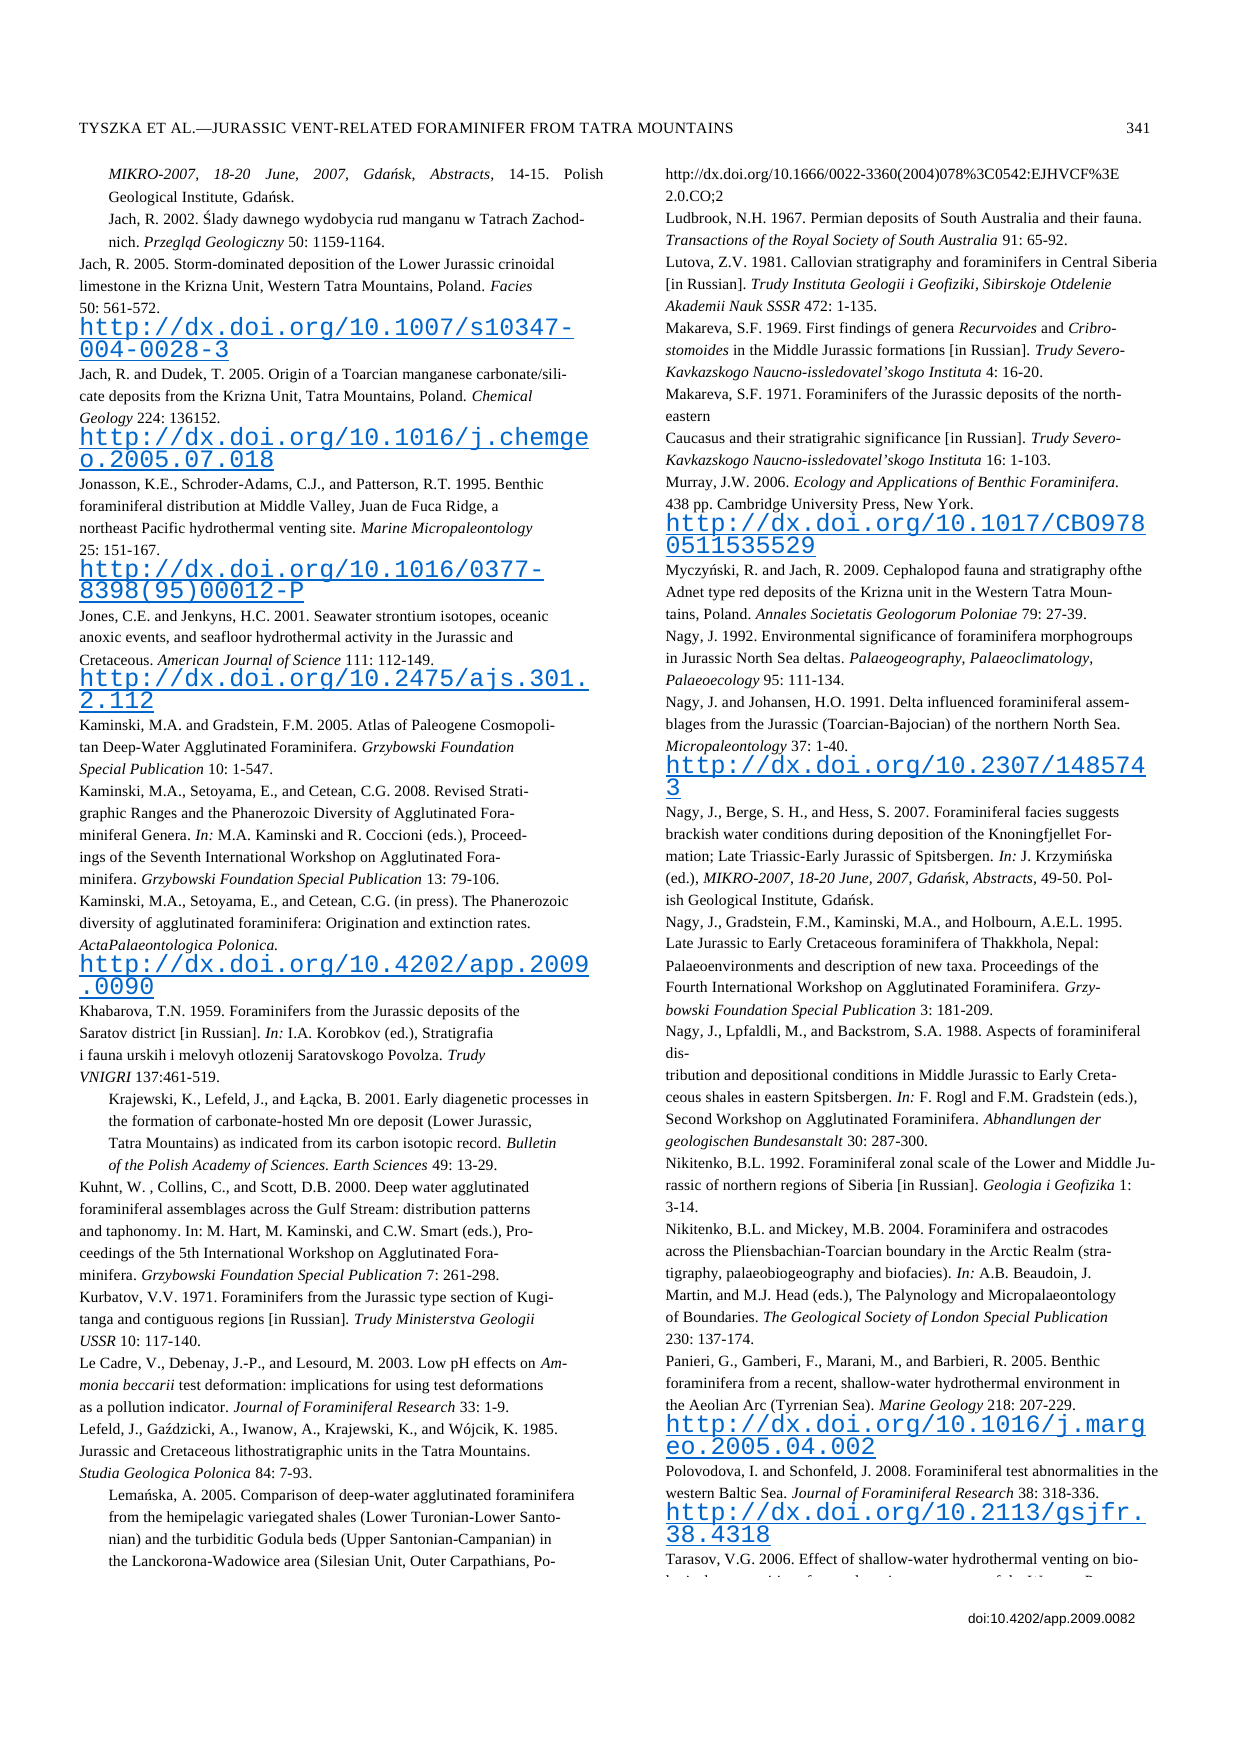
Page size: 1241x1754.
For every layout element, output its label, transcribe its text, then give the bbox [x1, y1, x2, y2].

text Kuhnt, W. , Collins, C., and Scott, D.B. 2000. Deep water agglutinated foraminiferal assemblages across the Gulf Stream: distribution patterns and taphonomy. In: M. Hart, M. Kaminski, and C.W. Smart (eds.), Pro- ceedings of the 5th International Workshop on Agglutinated Fora- minifera. Grzybowski Foundation Special Publication 7: 261-298. Kurbatov, V.V. 1971. Foraminifers from the Jurassic type section of Kugi- tanga and contiguous regions [in Russian]. Trudy Ministerstva Geologii USSR 10: 117-140. [79, 1175, 603, 1351]
text Makareva, S.F. 1969. First findings of genera Recurvoides and Cribro- stomoides in the Middle Jurassic formations [in Russian]. Trudy Severo- Kavkazskogo Naucno-issledovatel’skogo Instituta 4: 16-20. [665, 316, 1159, 382]
text doi:10.4202/app.2009.0082 [968, 1612, 1135, 1626]
text Ludbrook, N.H. 1967. Permian deposits of South Australia and their fauna. Transactions of the Royal Society of South Australia 91: 65-92. [665, 206, 1159, 250]
text Lemańska, A. 2005. Comparison of deep-water agglutinated foraminifera from the hemipelagic variegated shales (Lower Turonian-Lower Santo- nian) and the turbiditic Godula beds (Upper Santonian-Campanian) in the Lanckorona-Wadowice area (Silesian Unit, Outer Carpathians, Po- land). Studia Geologica Polonica 124: 259-272. [108, 1483, 603, 1576]
text Nagy, J., Gradstein, F.M., Kaminski, M.A., and Holbourn, A.E.L. 1995. Late Jurassic to Early Cretaceous foraminifera of Thakkhola, Nepal: Palaeoenvironments and description of new taxa. Proceedings of the Fourth International Workshop on Agglutinated Foraminifera. Grzy- bowski Foundation Special Publication 3: 181-209. [665, 909, 1159, 1019]
text Makareva, S.F. 1971. Foraminifers of the Jurassic deposits of the north-eastern Caucasus and their stratigrahic significance [in Russian]. Trudy Severo- Kavkazskogo Naucno-issledovatel’skogo Instituta 16: 1-103. [665, 382, 1159, 470]
text Murray, J.W. 2006. Ecology and Applications of Benthic Foraminifera. 438 pp. Cambridge University Press, New York. http://dx.doi.org/10.1017/CBO9780511535529 [665, 470, 1159, 558]
text 2.0.CO;2 [665, 184, 1162, 206]
text Nagy, J., Berge, S. H., and Hess, S. 2007. Foraminiferal facies suggests brackish water conditions during deposition of the Knoningfjellet For- mation; Late Triassic-Early Jurassic of Spitsbergen. In: J. Krzymińska (ed.), MIKRO-2007, 18-20 June, 2007, Gdańsk, Abstracts, 49-50. Pol- ish Geological Institute, Gdańsk. [665, 799, 1159, 909]
text Nagy, J. 1992. Environmental significance of foraminifera morphogroups in Jurassic North Sea deltas. Palaeogeography, Palaeoclimatology, Palaeoecology 95: 111-134. [665, 624, 1159, 690]
text Polovodova, I. and Schonfeld, J. 2008. Foraminiferal test abnormalities in the western Baltic Sea. Journal of Foraminiferal Research 38: 318-336. http://dx.doi.org/10.2113/gsjfr.38.4318 [665, 1459, 1159, 1547]
text Jach, R. 2002. Ślady dawnego wydobycia rud manganu w Tatrach Zachod- nich. Przegląd Geologiczny 50: 1159-1164. [108, 207, 603, 252]
text Krajewski, K., Lefeld, J., and Łącka, B. 2001. Early diagenetic processes in the formation of carbonate-hosted Mn ore deposit (Lower Jurassic, Tatra Mountains) as indicated from its carbon isotopic record. Bulletin of the Polish Academy of Sciences. Earth Sciences 49: 13-29. [108, 1087, 603, 1175]
text Nagy, J. and Johansen, H.O. 1991. Delta influenced foraminiferal assem- blages from the Jurassic (Toarcian-Bajocian) of the northern North Sea. Micropaleontology 37: 1-40. http://dx.doi.org/10.2307/1485743 [665, 690, 1159, 799]
text Tarasov, V.G. 2006. Effect of shallow-water hydrothermal venting on bio- logical communities of coastel marine ecosystems of the Western Pa- cific. Advances in Marine Biology 50: 267-396. [665, 1547, 1159, 1576]
text http://dx.doi.org/10.1666/0022-3360(2004)078%3C0542:EJHVCF%3E [665, 162, 1162, 184]
text Panieri, G., Gamberi, F., Marani, M., and Barbieri, R. 2005. Benthic foraminifera from a recent, shallow-water hydrothermal environment in the Aeolian Arc (Tyrrenian Sea). Marine Geology 218: 207-229. http://dx.doi.org/10.1016/j.margeo.2005.04.002 [665, 1349, 1159, 1459]
text Kaminski, M.A., Setoyama, E., and Cetean, C.G. 2008. Revised Strati- graphic Ranges and the Phanerozoic Diversity of Agglutinated Fora- miniferal Genera. In: M.A. Kaminski and R. Coccioni (eds.), Proceed- ings of the Seventh International Workshop on Agglutinated Fora- minifera. Grzybowski Foundation Special Publication 13: 79-106. Kaminski, M.A., Setoyama, E., and Cetean, C.G. (in press). The Phanerozoic diversity of agglutinated foraminifera: Origination and extinction rates. ActaPalaeontologica Polonica. http://dx.doi.org/10.4202/app.2009.0090 Khabarova, T.N. 1959. Foraminifers from the Jurassic deposits of the Saratov district [in Russian]. In: I.A. Korobkov (ed.), Stratigrafia i fauna urskih i melovyh otlozenij Saratovskogo Povolza. Trudy VNIGRI 137:461-519. [79, 779, 603, 1087]
text TYSZKA ET AL.—JURASSIC VENT-RELATED FORAMINIFER FROM TATRA MOUNTAINS [79, 121, 734, 137]
text Myczyński, R. and Jach, R. 2009. Cephalopod fauna and stratigraphy ofthe Adnet type red deposits of the Krizna unit in the Western Tatra Moun- tains, Poland. Annales Societatis Geologorum Poloniae 79: 27-39. [665, 558, 1159, 624]
text Nikitenko, B.L. 1992. Foraminiferal zonal scale of the Lower and Middle Ju- rassic of northern regions of Siberia [in Russian]. Geologia i Geofizika 1: 3-14. [665, 1151, 1159, 1217]
text 341 [1126, 121, 1150, 137]
text Jach, R. 2005. Storm-dominated deposition of the Lower Jurassic crinoidal limestone in the Krizna Unit, Western Tatra Mountains, Poland. Facies 50: 561-572. http://dx.doi.org/10.1007/s10347-004-0028-3 Jach, R. and Dudek, T. 2005. Origin of a Toarcian manganese carbonate/sili- cate deposits from the Krizna Unit, Tatra Mountains, Poland. Chemical Geology 224: 136152. http://dx.doi.org/10.1016/j.chemgeo.2005.07.018 Jonasson, K.E., Schroder-Adams, C.J., and Patterson, R.T. 1995. Benthic foraminiferal distribution at Middle Valley, Juan de Fuca Ridge, a northeast Pacific hydrothermal venting site. Marine Micropaleontology 25: 151-167. http://dx.doi.org/10.1016/0377-8398(95)00012-P Jones, C.E. and Jenkyns, H.C. 2001. Seawater strontium isotopes, oceanic anoxic events, and seafloor hydrothermal activity in the Jurassic and Cretaceous. American Journal of Science 111: 112-149. http://dx.doi.org/10.2475/ajs.301.2.112 Kaminski, M.A. and Gradstein, F.M. 2005. Atlas of Paleogene Cosmopoli- tan Deep-Water Agglutinated Foraminifera. Grzybowski Foundation Special Publication 10: 1-547. [79, 252, 603, 779]
text Lutova, Z.V. 1981. Callovian stratigraphy and foraminifers in Central Siberia [in Russian]. Trudy Instituta Geologii i Geofiziki, Sibirskoje Otdelenie Akademii Nauk SSSR 472: 1-135. [665, 250, 1159, 316]
text Nagy, J., Lpfaldli, M., and Backstrom, S.A. 1988. Aspects of foraminiferal dis- tribution and depositional conditions in Middle Jurassic to Early Creta- ceous shales in eastern Spitsbergen. In: F. Rogl and F.M. Gradstein (eds.), Second Workshop on Agglutinated Foraminifera. Abhandlungen der geologischen Bundesanstalt 30: 287-300. [665, 1019, 1159, 1151]
text Le Cadre, V., Debenay, J.-P., and Lesourd, M. 2003. Low pH effects on Am- monia beccarii test deformation: implications for using test deformations as a pollution indicator. Journal of Foraminiferal Research 33: 1-9. Lefeld, J., Gaździcki, A., Iwanow, A., Krajewski, K., and Wójcik, K. 1985. Jurassic and Cretaceous lithostratigraphic units in the Tatra Mountains. Studia Geologica Polonica 84: 7-93. [79, 1351, 603, 1483]
text MIKRO-2007, 18-20 June, 2007, Gdańsk, Abstracts, 14-15. Polish Geological Institute, Gdańsk. [108, 162, 603, 207]
text Nikitenko, B.L. and Mickey, M.B. 2004. Foraminifera and ostracodes across the Pliensbachian-Toarcian boundary in the Arctic Realm (stra- tigraphy, palaeobiogeography and biofacies). In: A.B. Beaudoin, J. Martin, and M.J. Head (eds.), The Palynology and Micropalaeontology of Boundaries. The Geological Society of London Special Publication 230: 137-174. [665, 1217, 1159, 1349]
